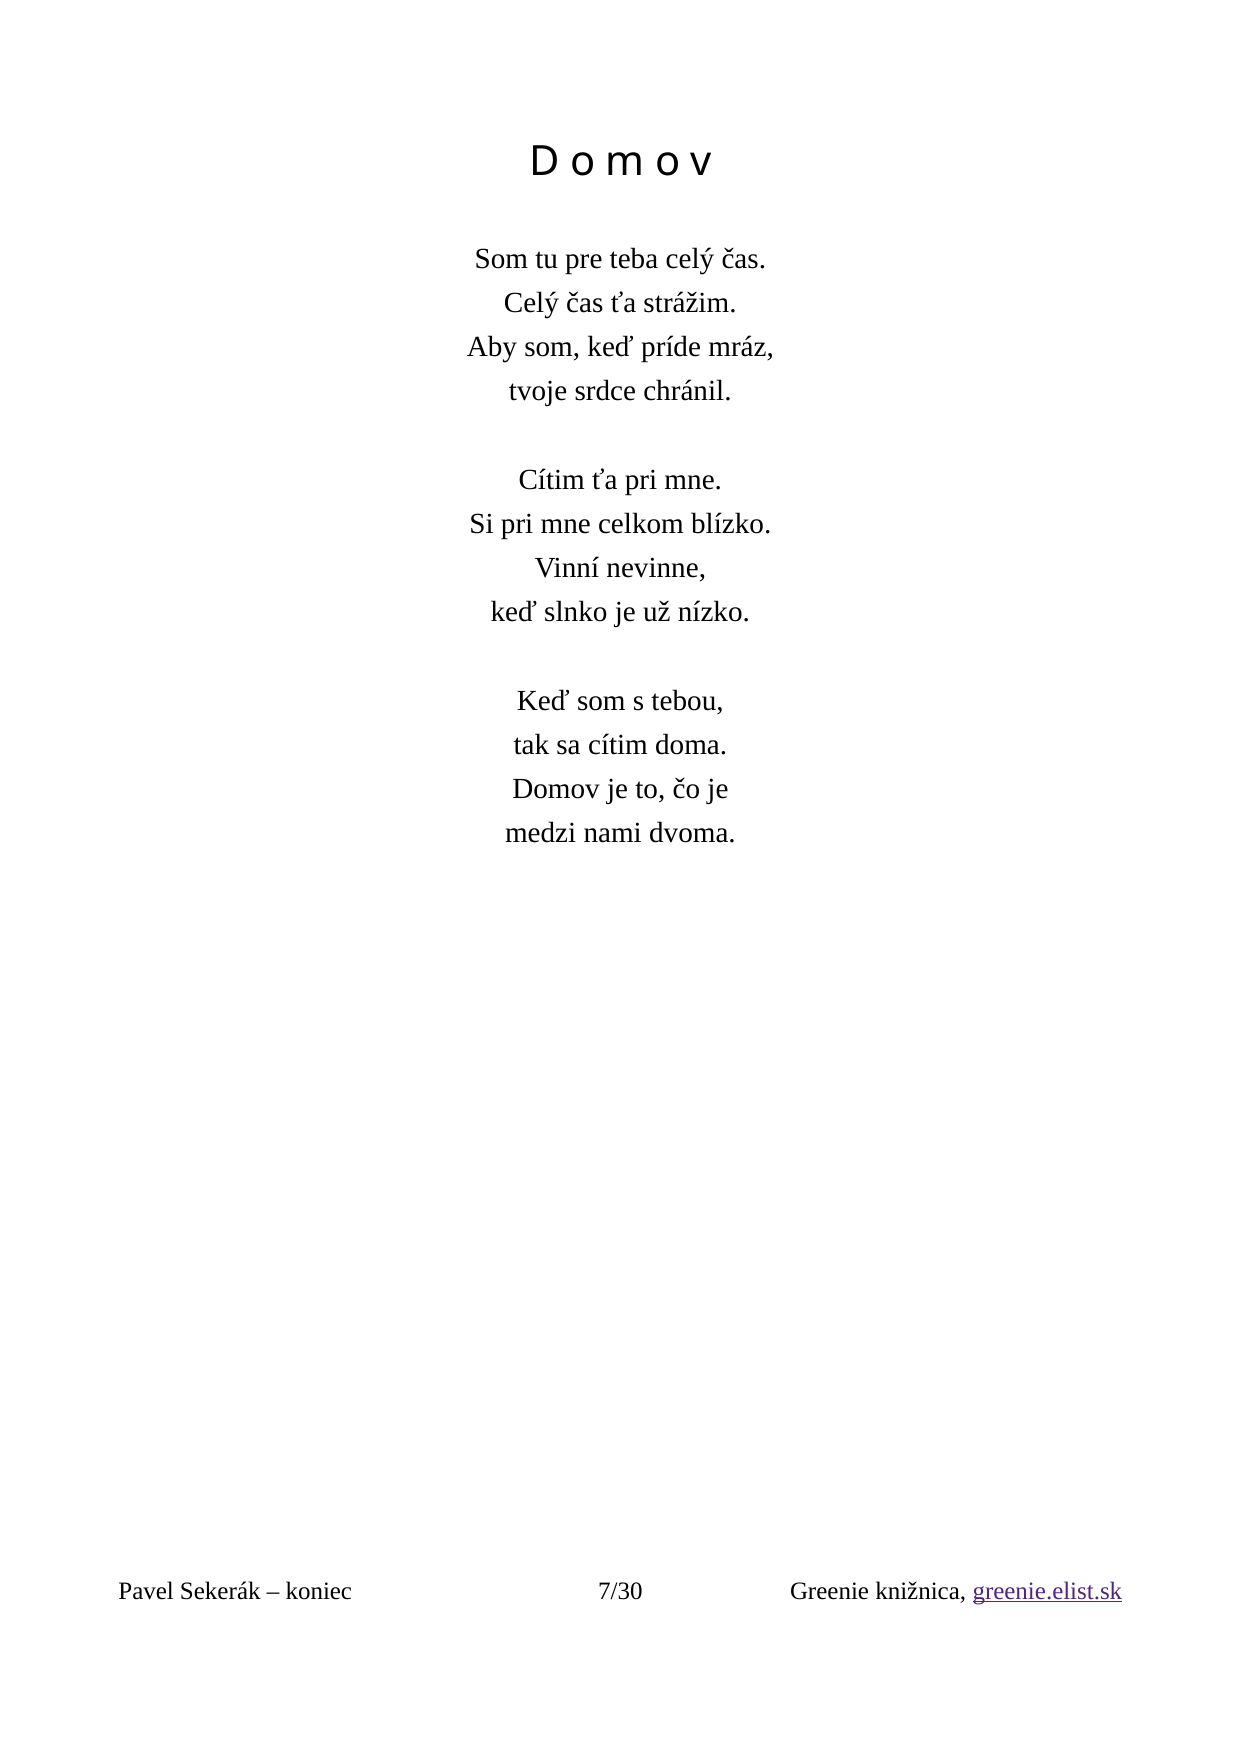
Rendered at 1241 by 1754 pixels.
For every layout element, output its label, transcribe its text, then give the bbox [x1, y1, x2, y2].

text medzi nami dvoma. [106, 815, 1134, 849]
text Som tu pre teba celý čas. [106, 241, 1134, 274]
text Cítim ťa pri mne. [106, 462, 1134, 495]
text tak sa cítim doma. [106, 727, 1134, 760]
text Domov je to, čo je [106, 771, 1134, 804]
text Vinní nevinne, [106, 550, 1134, 584]
text Celý čas ťa strážim. [106, 285, 1134, 319]
subtitle Domov [106, 131, 1134, 188]
text Keď som s tebou, [106, 683, 1134, 716]
text keď slnko je už nízko. [106, 594, 1134, 628]
text Si pri mne celkom blízko. [106, 506, 1134, 539]
text Aby som, keď príde mráz, [106, 329, 1134, 363]
text tvoje srdce chránil. [106, 373, 1134, 407]
